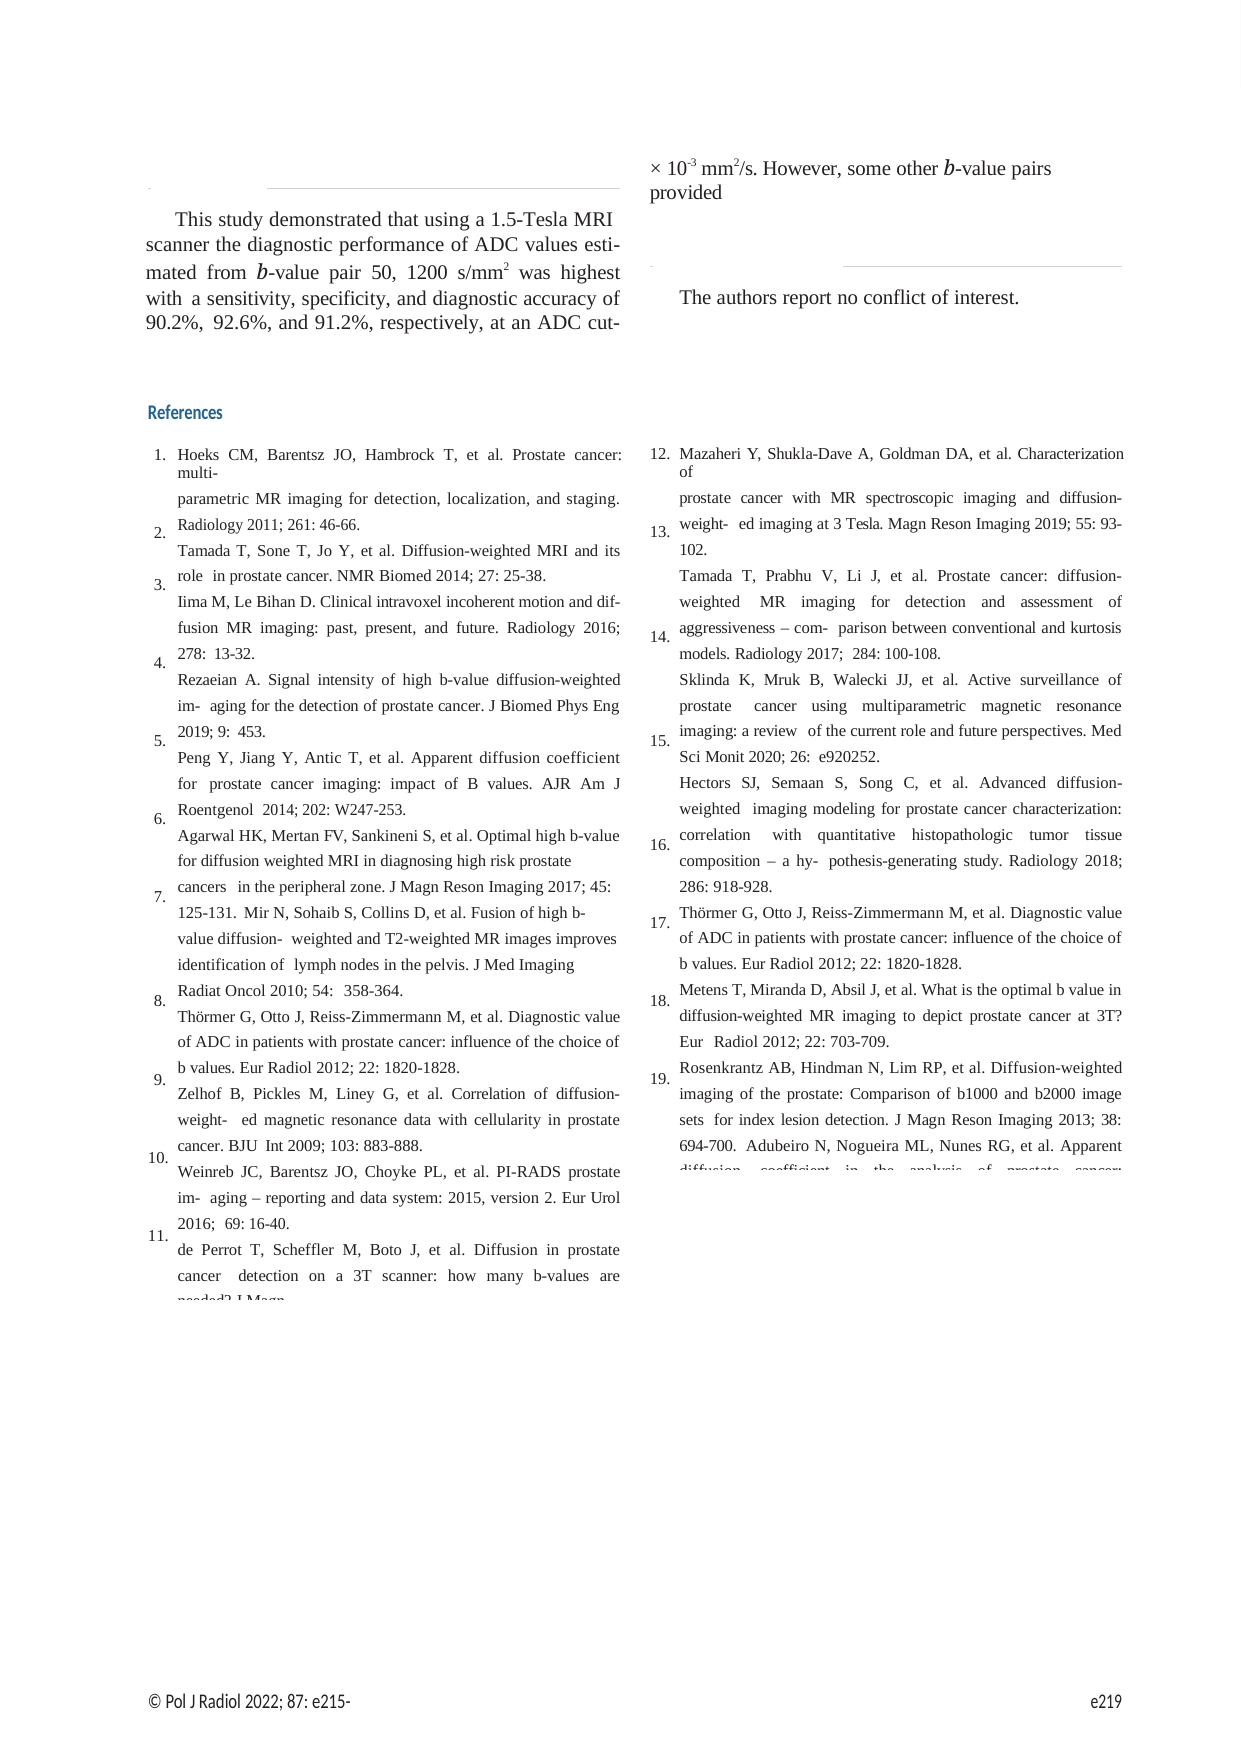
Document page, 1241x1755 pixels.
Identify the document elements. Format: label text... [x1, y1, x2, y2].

text Hectors SJ, Semaan S, Song C, et al. Advanced diffusion-weighted imaging modeling for prostate cancer characterization: correlation with quantitative histopathologic tumor tissue composition – a hy- pothesis-generating study. Radiology 2018; 286: 918-928. [679, 773, 1122, 896]
text Metens T, Miranda D, Absil J, et al. What is the optimal b value in diffusion-weighted MR imaging to depict prostate cancer at 3T? Eur Radiol 2012; 22: 703-709. [679, 980, 1122, 1051]
text Tamada T, Sone T, Jo Y, et al. Diffusion-weighted MRI and its role in prostate cancer. NMR Biomed 2014; 27: 25-38. [177, 540, 620, 585]
text 5. [153, 732, 167, 750]
text 12. [649, 446, 671, 463]
text Weinreb JC, Barentsz JO, Choyke PL, et al. PI-RADS prostate im- aging – reporting and data system: 2015, version 2. Eur Urol 2016; 69: 16-40. [177, 1162, 620, 1233]
text Conclusions [153, 188, 267, 194]
text Rezaeian A. Signal intensity of high b-value diffusion-weighted im- aging for the detection of prostate cancer. J Biomed Phys Eng 2019; 9: 453. [177, 670, 621, 741]
text 15. [649, 732, 671, 750]
text scanner the diagnostic performance of ADC values esti- mated from b-value pair 50, 1200 s/mm2 was highest with a sensitivity, specificity, and diagnostic accuracy of 90.2%, 92.6%, and 91.2%, respectively, at an ADC cut-off of 1.23 [146, 232, 620, 338]
text Tamada T, Prabhu V, Li J, et al. Prostate cancer: diffusion-weighted MR imaging for detection and assessment of aggressiveness – com- parison between conventional and kurtosis models. Radiology 2017; 284: 100-108. [679, 566, 1122, 663]
text Zelhof B, Pickles M, Liney G, et al. Correlation of diffusion-weight- ed magnetic resonance data with cellularity in prostate cancer. BJU Int 2009; 103: 883-888. [177, 1084, 621, 1155]
text This study demonstrated that using a 1.5-Tesla MRI [146, 208, 622, 230]
text 7. [153, 888, 167, 906]
text 10. [148, 1149, 169, 1167]
text Rosenkrantz AB, Hindman N, Lim RP, et al. Diffusion-weighted imaging of the prostate: Comparison of b1000 and b2000 image sets for index lesion detection. J Magn Reson Imaging 2013; 38: 694-700. Adubeiro N, Nogueira ML, Nunes RG, et al. Apparent diffusion coefficient in the analysis of prostate cancer: determination of opti- mal b-value pair to differentiate normal from malignant tissue. Clin [679, 1058, 1122, 1169]
text e219 [1090, 1689, 1124, 1714]
text 11. [148, 1227, 169, 1245]
text 19. [649, 1070, 671, 1088]
text Thörmer G, Otto J, Reiss-Zimmermann M, et al. Diagnostic value of ADC in patients with prostate cancer: influence of the choice of b values. Eur Radiol 2012; 22: 1820-1828. [177, 1006, 620, 1077]
text parametric MR imaging for detection, localization, and staging. Radiology 2011; 261: 46-66. [177, 488, 620, 533]
text 13. [649, 524, 671, 542]
text prostate cancer with MR spectroscopic imaging and diffusion-weight- ed imaging at 3 Tesla. Magn Reson Imaging 2019; 55: 93-102. [679, 488, 1122, 559]
text Peng Y, Jiang Y, Antic T, et al. Apparent diffusion coefficient for prostate cancer imaging: impact of B values. AJR Am J Roentgenol 2014; 202: W247-253. [177, 748, 620, 818]
text Hoeks CM, Barentsz JO, Hambrock T, et al. Prostate cancer: multi- [177, 446, 622, 482]
text 14. [649, 628, 671, 646]
text 6. [153, 810, 167, 828]
text 9. [153, 1071, 167, 1088]
text Thörmer G, Otto J, Reiss-Zimmermann M, et al. Diagnostic value of ADC in patients with prostate cancer: influence of the choice of b values. Eur Radiol 2012; 22: 1820-1828. [679, 902, 1122, 973]
text Sklinda K, Mruk B, Walecki JJ, et al. Active surveillance of prostate cancer using multiparametric magnetic resonance imaging: a review of the current role and future perspectives. Med Sci Monit 2020; 26: e920252. [679, 669, 1122, 766]
text Mazaheri Y, Shukla-Dave A, Goldman DA, et al. Characterization of [679, 446, 1124, 481]
text © Pol J Radiol 2022; 87: e215-e219 [148, 1689, 375, 1714]
text References [148, 400, 224, 424]
text de Perrot T, Scheffler M, Boto J, et al. Diffusion in prostate cancer detection on a 3T scanner: how many b‐values are needed? J Magn [177, 1239, 620, 1300]
text 8. [153, 992, 167, 1010]
text The authors report no conflict of interest. [679, 287, 1023, 308]
text 18. [649, 992, 671, 1010]
text Iima M, Le Bihan D. Clinical intravoxel incoherent motion and dif- fusion MR imaging: past, present, and future. Radiology 2016; 278: 13-32. [177, 592, 620, 663]
text 17. [649, 914, 671, 932]
text Agarwal HK, Mertan FV, Sankineni S, et al. Optimal high b-value for diffusion weighted MRI in diagnosing high risk prostate cancers in the peripheral zone. J Magn Reson Imaging 2017; 45: 125-131. Mir N, Sohaib S, Collins D, et al. Fusion of high b‐value diffusion‐ weighted and T2‐weighted MR images improves identification of lymph nodes in the pelvis. J Med Imaging Radiat Oncol 2010; 54: 358-364. [177, 825, 621, 999]
text 1. [153, 446, 167, 464]
text × 10-3 mm2/s. However, some other b-value pairs provided [649, 156, 1124, 204]
text 4. [153, 654, 167, 672]
text Conflicts of interest [656, 266, 843, 272]
text 2. [153, 524, 167, 542]
text 3. [153, 576, 167, 594]
text 16. [649, 836, 671, 854]
